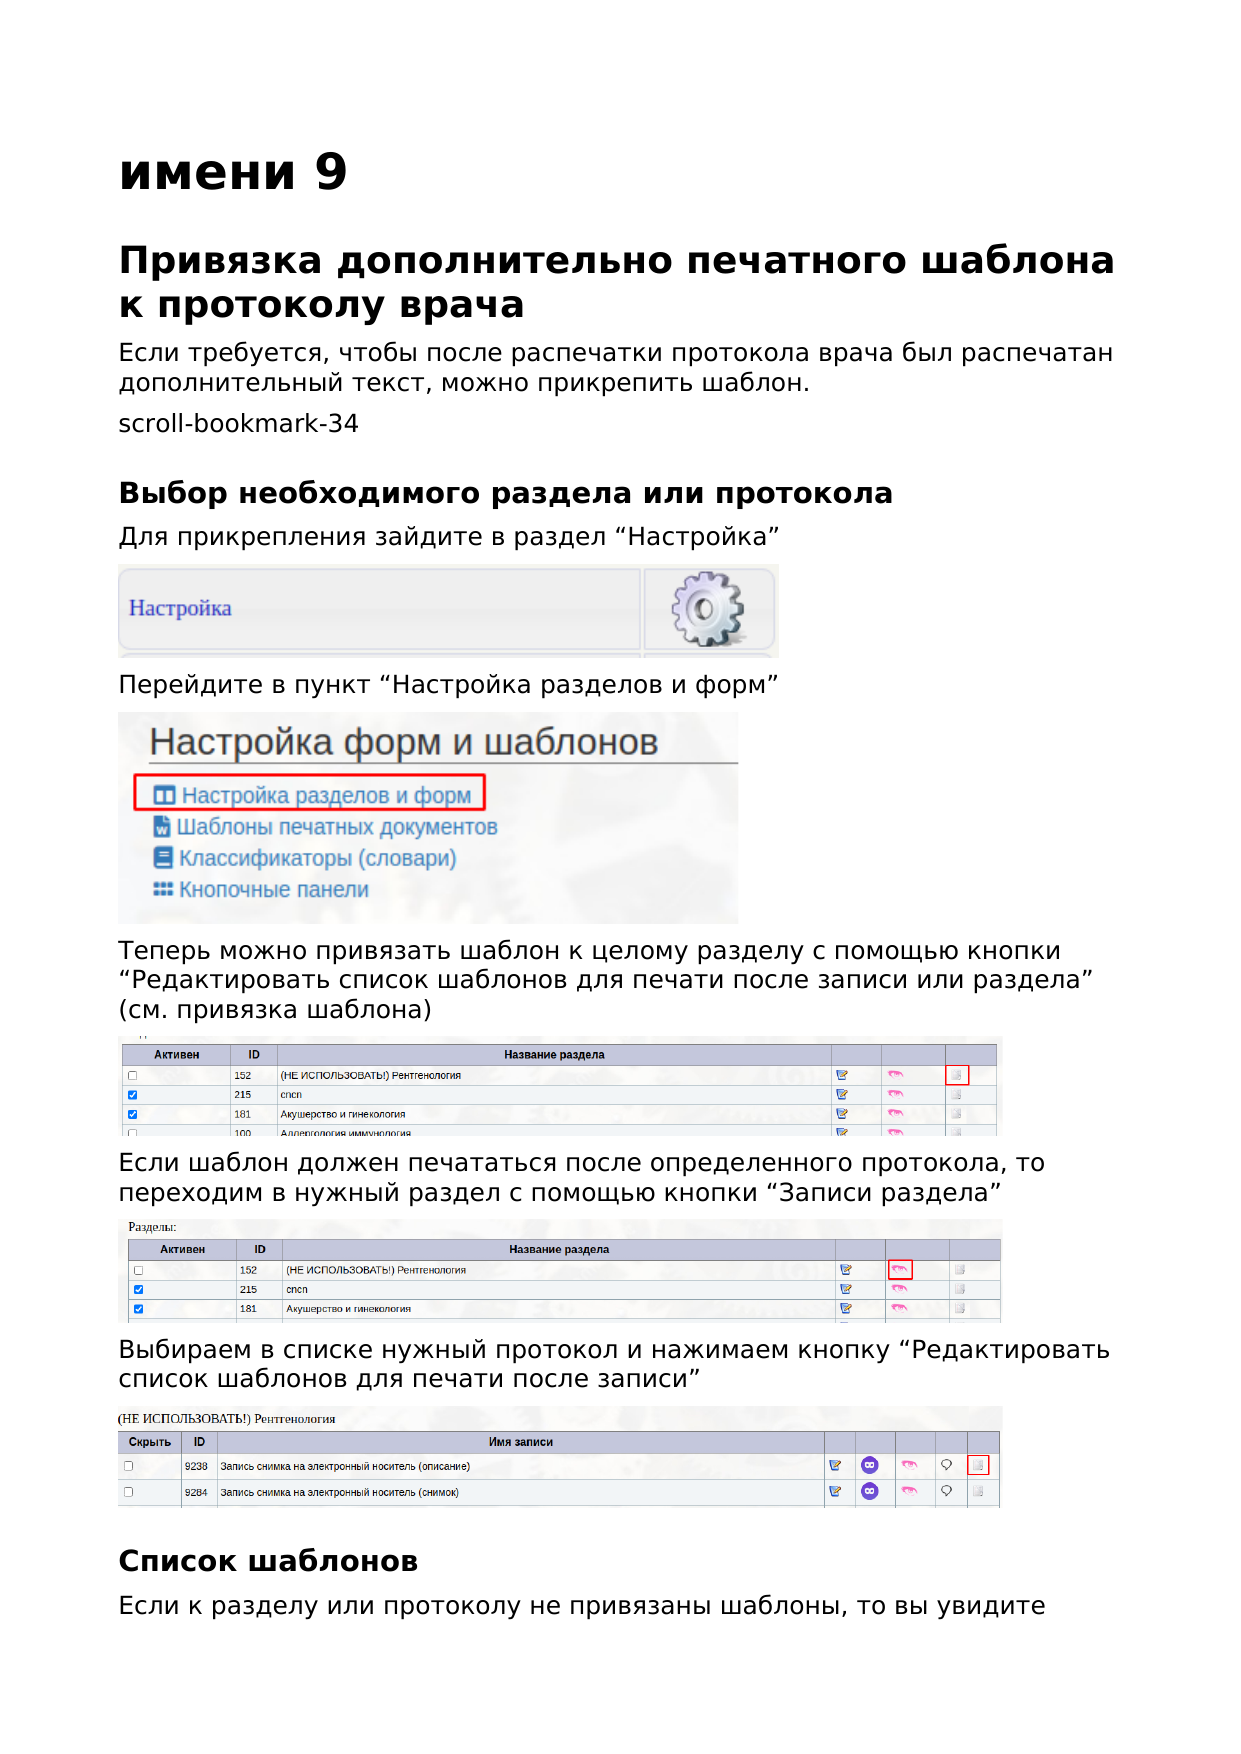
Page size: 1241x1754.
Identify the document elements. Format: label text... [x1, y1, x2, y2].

subtitle Список шаблонов [118, 1545, 1122, 1579]
subtitle Выбор необходимого раздела или протокола [118, 476, 1122, 510]
subtitle имени 9 [118, 143, 1122, 201]
subtitle Привязка дополнительно печатного шаблона к протоколу врача [118, 239, 1122, 326]
text Выбираем в списке нужный протокол и нажимаем кнопку “Редактировать список шаблонов для печати после записи” [118, 1335, 1122, 1394]
text Если к разделу или протоколу не привязаны шаблоны, то вы увидите [118, 1591, 1122, 1620]
picture [118, 1036, 1003, 1136]
picture [118, 712, 739, 924]
text scroll-bookmark-34 [118, 409, 1122, 439]
text Теперь можно привязать шаблон к целому разделу с помощью кнопки “Редактировать список шаблонов для печати после записи или раздела” (см. привязка шаблона) [118, 936, 1122, 1024]
text Если требуется, чтобы после распечатки протокола врача был распечатан дополнительный текст, можно прикрепить шаблон. [118, 339, 1122, 397]
text Перейдите в пункт “Настройка разделов и форм” [118, 670, 1122, 699]
text Если шаблон должен печататься после определенного протокола, то переходим в нужный раздел с помощью кнопки “Записи раздела” [118, 1148, 1122, 1207]
text Для прикрепления зайдите в раздел “Настройка” [118, 523, 1122, 552]
picture [118, 564, 779, 658]
picture [118, 1406, 1003, 1508]
picture [118, 1219, 1003, 1323]
